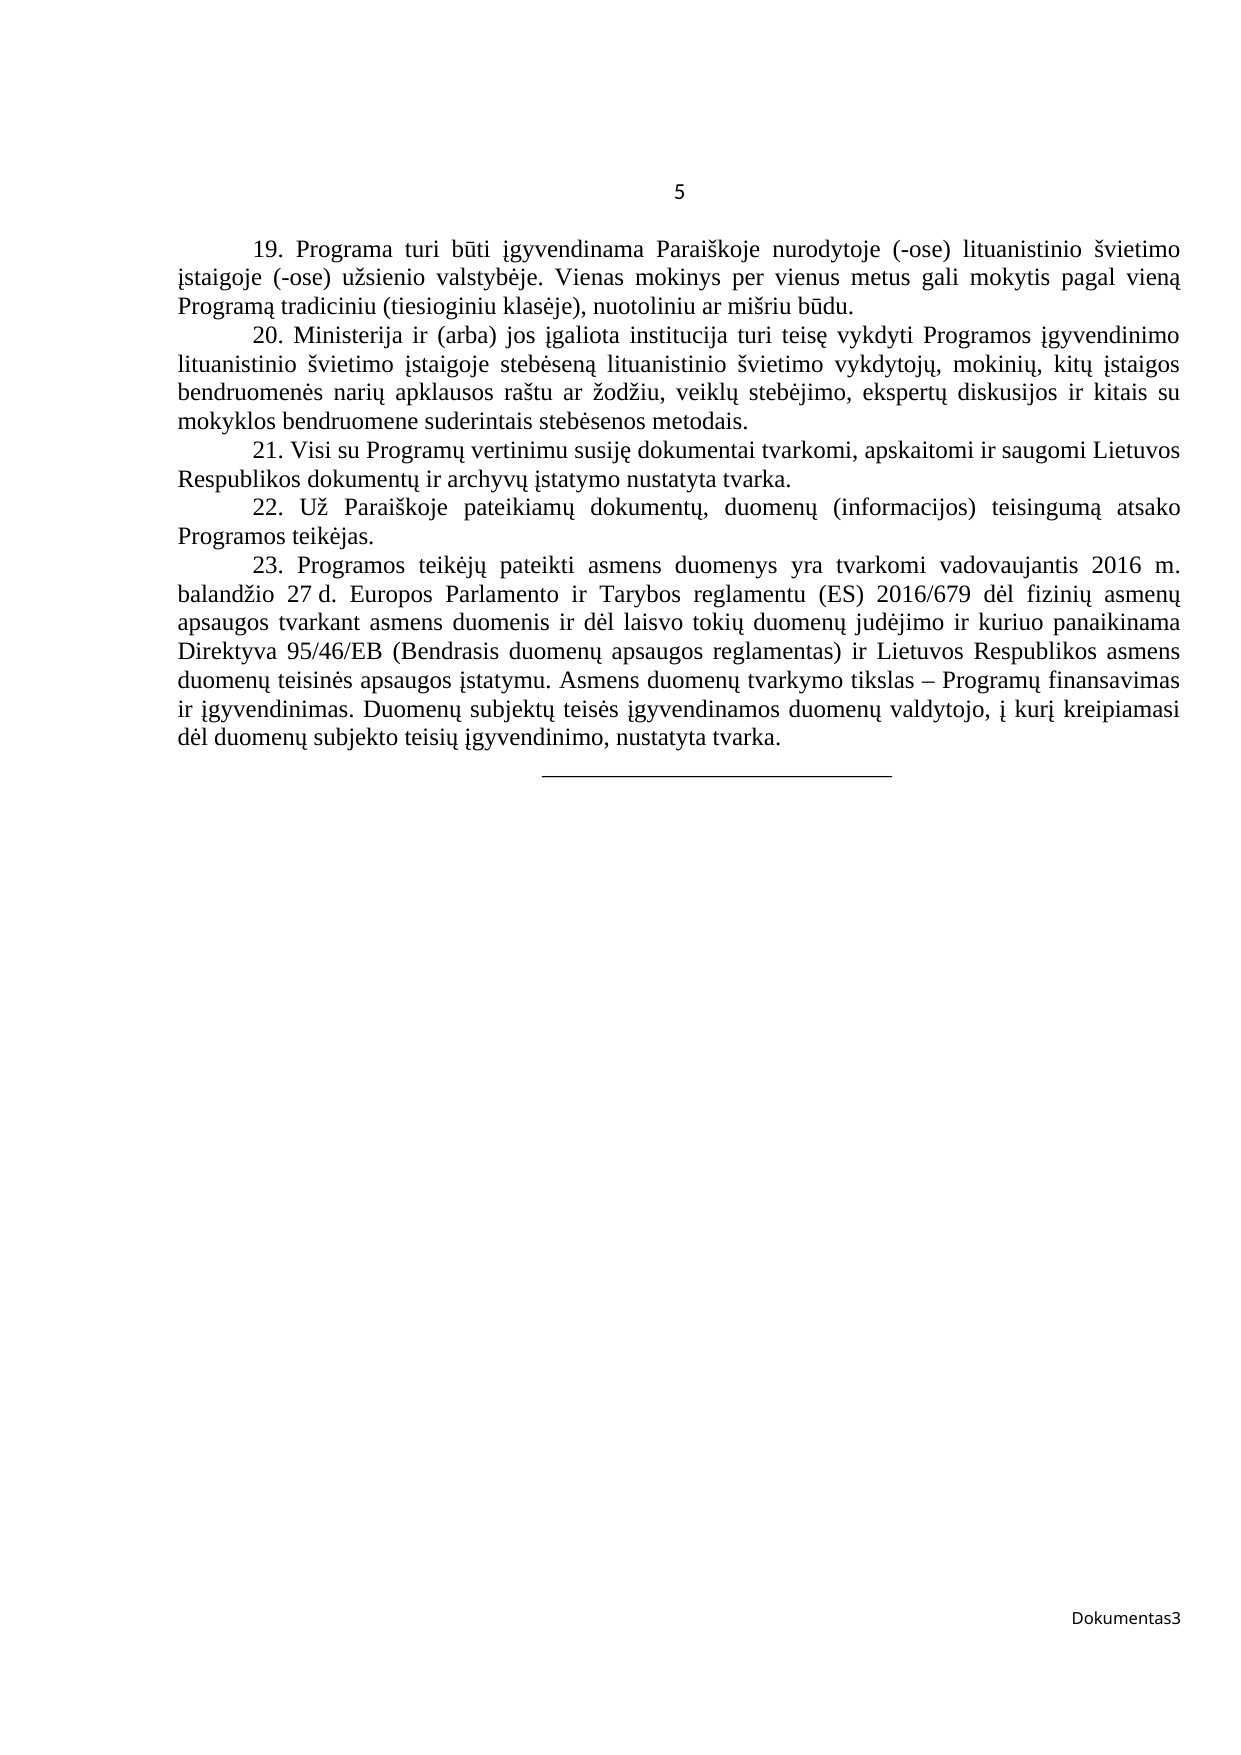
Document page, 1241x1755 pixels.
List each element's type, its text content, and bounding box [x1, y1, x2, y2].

text 19. Programa turi būti įgyvendinama Paraiškoje nurodytoje (-ose) lituanistinio švietimo įstaigoje (-ose) užsienio valstybėje. Vienas mokinys per vienus metus gali mokytis pagal vieną Programą tradiciniu (tiesioginiu klasėje), nuotoliniu ar mišriu būdu. [177, 234, 1181, 320]
text 22. Už Paraiškoje pateikiamų dokumentų, duomenų (informacijos) teisingumą atsako Programos teikėjas. [177, 492, 1181, 550]
text 20. Ministerija ir (arba) jos įgaliota institucija turi teisę vykdyti Programos įgyvendinimo lituanistinio švietimo įstaigoje stebėseną lituanistinio švietimo vykdytojų, mokinių, kitų įstaigos bendruomenės narių apklausos raštu ar žodžiu, veiklų stebėjimo, ekspertų diskusijos ir kitais su mokyklos bendruomene suderintais stebėsenos metodais. [177, 320, 1181, 435]
text 23. Programos teikėjų pateikti asmens duomenys yra tvarkomi vadovaujantis 2016 m. balandžio 27 d. Europos Parlamento ir Tarybos reglamentu (ES) 2016/679 dėl fizinių asmenų apsaugos tvarkant asmens duomenis ir dėl laisvo tokių duomenų judėjimo ir kuriuo panaikinama Direktyva 95/46/EB (Bendrasis duomenų apsaugos reglamentas) ir Lietuvos Respublikos asmens duomenų teisinės apsaugos įstatymu. Asmens duomenų tvarkymo tikslas – Programų finansavimas ir įgyvendinimas. Duomenų subjektų teisės įgyvendinamos duomenų valdytojo, į kurį kreipiamasi dėl duomenų subjekto teisių įgyvendinimo, nustatyta tvarka. [177, 550, 1181, 751]
text 21. Visi su Programų vertinimu susiję dokumentai tvarkomi, apskaitomi ir saugomi Lietuvos Respublikos dokumentų ir archyvų įstatymo nustatyta tvarka. [177, 435, 1181, 492]
text ____________________________ [177, 751, 1181, 780]
